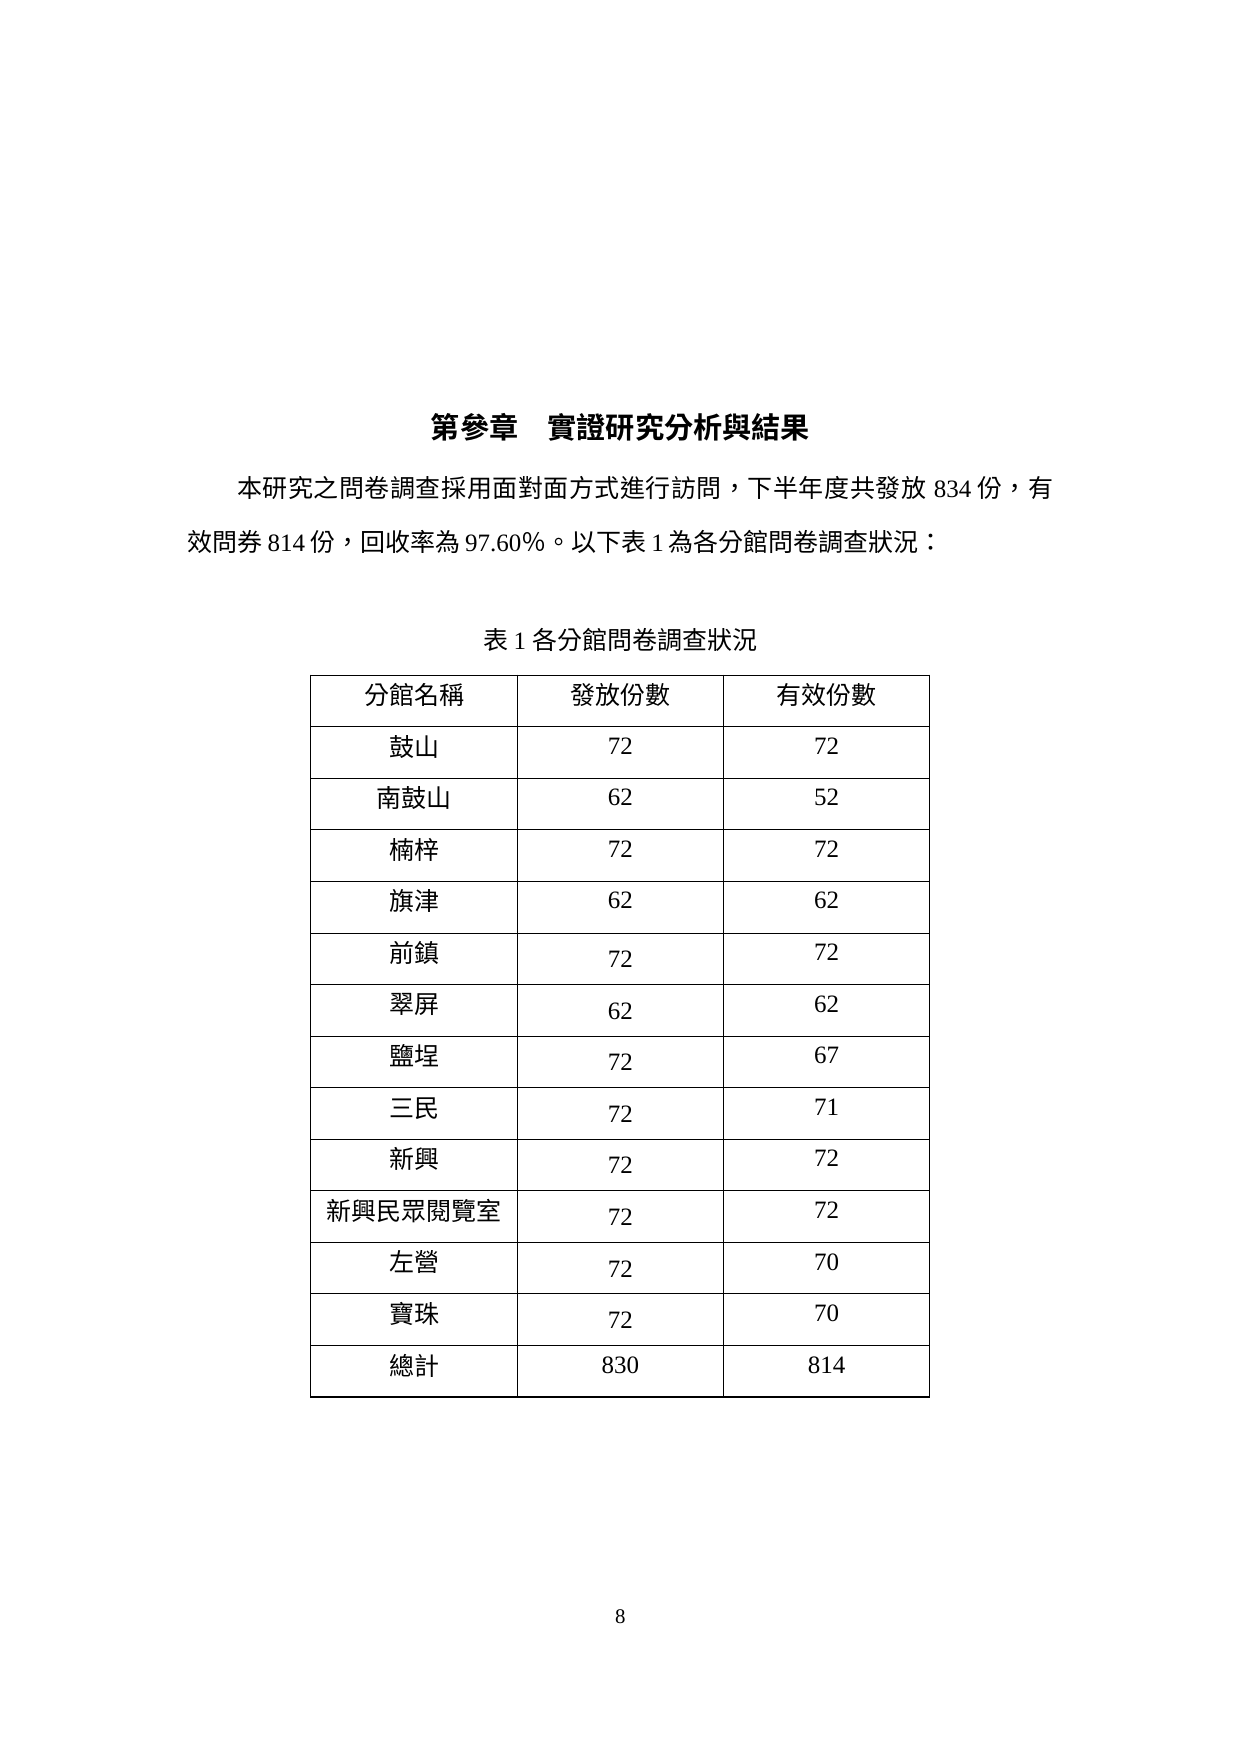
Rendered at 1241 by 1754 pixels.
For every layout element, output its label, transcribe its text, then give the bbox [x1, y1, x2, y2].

table_cell 72 [518, 1140, 723, 1190]
table_cell 62 [518, 882, 723, 932]
table_cell 鼓山 [311, 727, 517, 778]
table_cell 楠梓 [311, 830, 517, 881]
table_cell 72 [518, 1088, 723, 1139]
table_cell 南鼓山 [311, 779, 517, 829]
table_cell 72 [518, 934, 723, 984]
table_cell 814 [724, 1346, 929, 1396]
table_cell 新興民眾閱覽室 [311, 1191, 517, 1242]
table_cell 72 [724, 1191, 929, 1242]
table_cell 52 [724, 779, 929, 829]
table_cell 72 [518, 1294, 723, 1345]
table_cell 62 [724, 882, 929, 932]
table_cell 72 [518, 1191, 723, 1242]
table_cell 翠屏 [311, 985, 517, 1036]
table_cell 72 [724, 1140, 929, 1190]
table_cell 72 [724, 727, 929, 778]
table_cell 72 [518, 1037, 723, 1087]
table_cell 71 [724, 1088, 929, 1139]
text 本研究之問卷調查採用面對面方式進行訪問，下半年度共發放834份，有效問券814份，回收率為97.60％。以下表1為各分館問卷調查狀況： [187, 468, 1053, 559]
text 第參章 實證研究分析與結果 [187, 405, 1053, 447]
table_cell 寶珠 [311, 1294, 517, 1345]
table_cell 鹽埕 [311, 1037, 517, 1087]
table_cell 62 [518, 985, 723, 1036]
table_cell 前鎮 [311, 934, 517, 984]
text 表1 各分館問卷調查狀況 [187, 620, 1053, 656]
table_cell 72 [724, 934, 929, 984]
table_cell 67 [724, 1037, 929, 1087]
table_cell 70 [724, 1294, 929, 1345]
table_cell 62 [724, 985, 929, 1036]
table_cell 70 [724, 1243, 929, 1293]
table_cell 72 [518, 727, 723, 778]
table_cell 830 [518, 1346, 723, 1396]
table_cell 旗津 [311, 882, 517, 932]
table_cell 三民 [311, 1088, 517, 1139]
table_cell 72 [518, 1243, 723, 1293]
table_cell 72 [518, 830, 723, 881]
table_cell 左營 [311, 1243, 517, 1293]
table_cell 總計 [311, 1346, 517, 1396]
table_cell 新興 [311, 1140, 517, 1190]
table_cell 72 [724, 830, 929, 881]
table_cell 62 [518, 779, 723, 829]
table_header 發放份數 [518, 676, 723, 726]
table_header 有效份數 [724, 676, 929, 726]
table_header 分館名稱 [311, 676, 517, 726]
